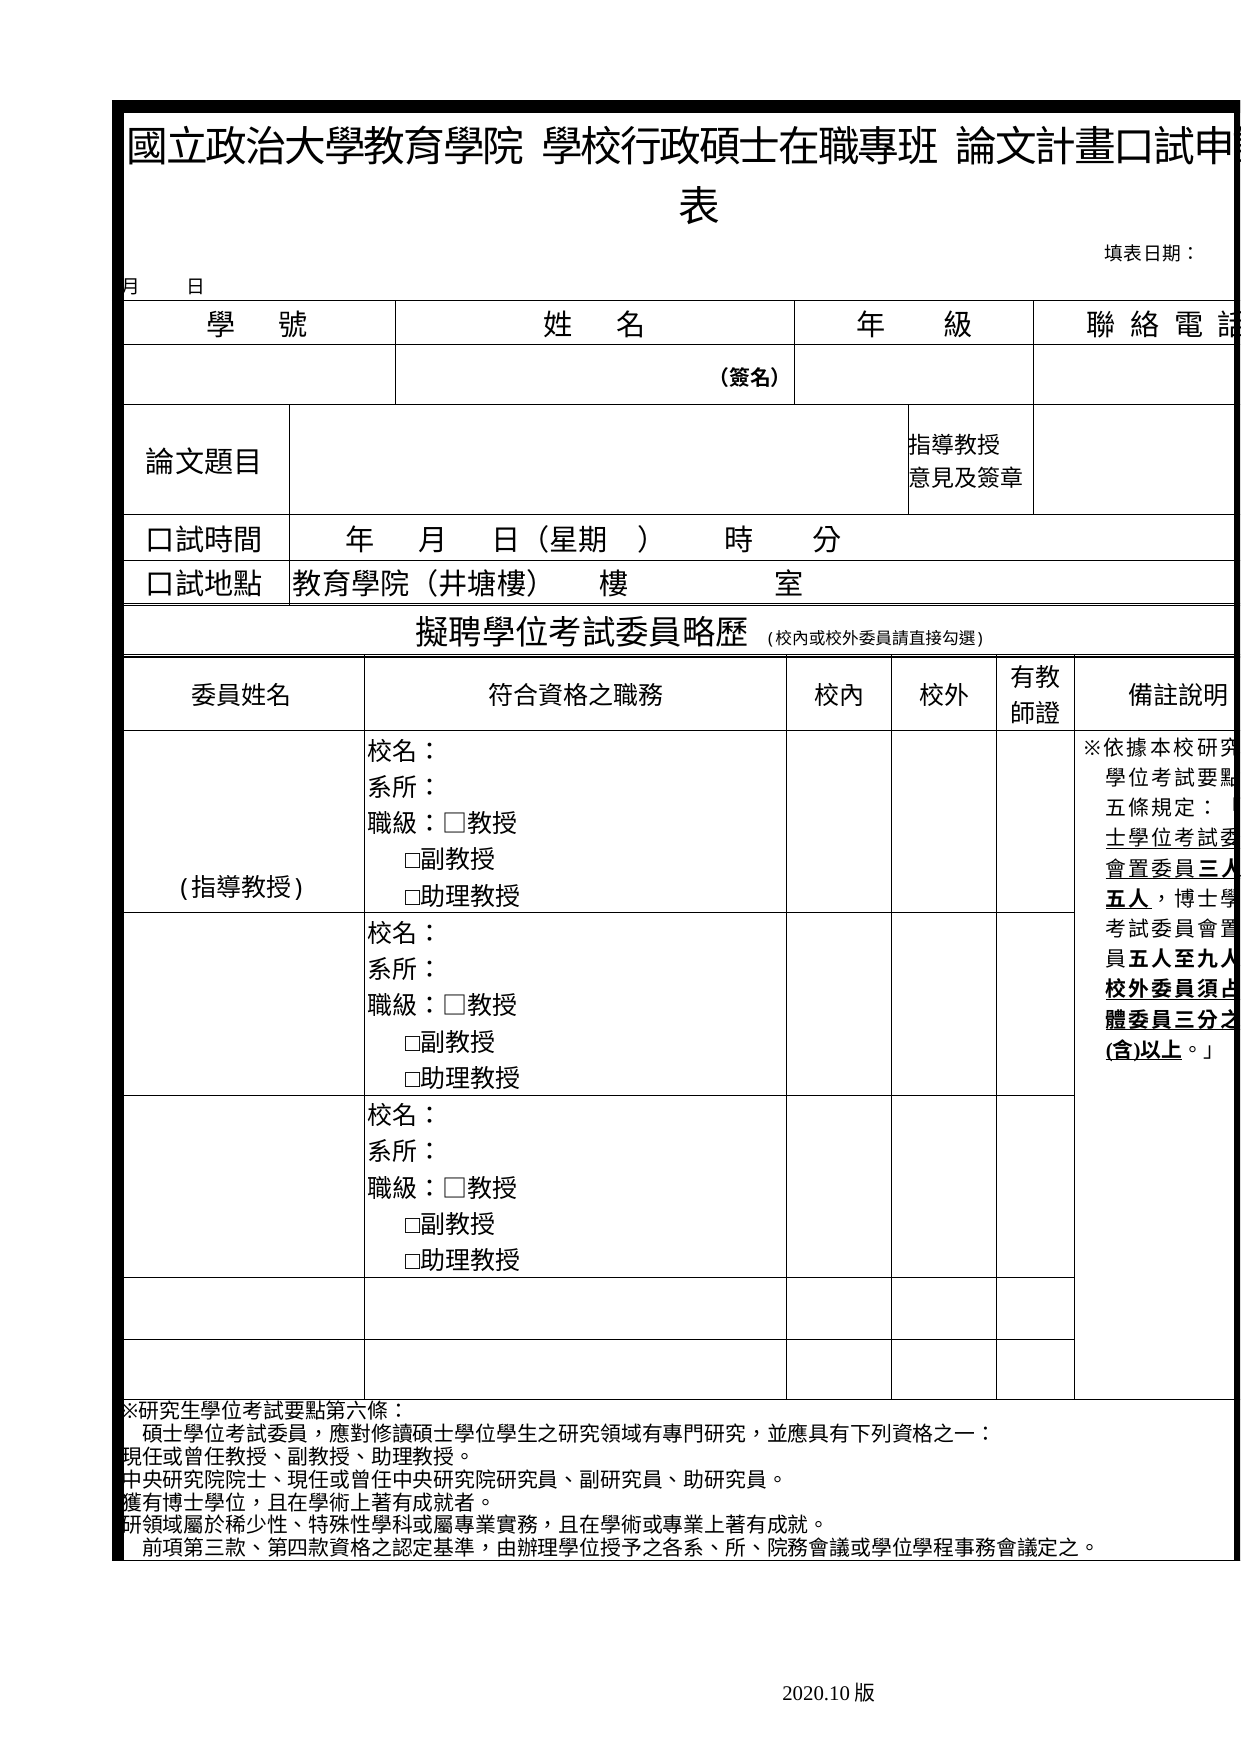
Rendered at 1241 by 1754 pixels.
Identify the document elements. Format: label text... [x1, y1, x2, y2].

table_cell [997, 913, 1074, 1094]
table_cell 校外 [892, 658, 996, 730]
table_cell [124, 1340, 364, 1399]
table_cell 口試時間 [124, 515, 289, 559]
table_cell 校名： 系所： 職級：□教授 □副教授 □助理教授 [365, 913, 786, 1094]
table_cell [892, 1340, 996, 1399]
table_cell [892, 731, 996, 912]
table_cell 學 號 [124, 301, 395, 344]
table_cell [365, 1340, 786, 1399]
table_cell 有教師證 [997, 658, 1074, 730]
table_cell [892, 1096, 996, 1277]
table_cell [892, 913, 996, 1094]
table_cell [124, 345, 395, 404]
table_cell [892, 1278, 996, 1338]
table_cell [795, 345, 1033, 404]
table_cell [290, 405, 908, 514]
table_cell [997, 1096, 1074, 1277]
table_cell 年 月 日（星期 ） 時 分 [290, 515, 1234, 559]
table_cell [787, 913, 891, 1094]
table_cell 指導教授 意見及簽章 [909, 405, 1033, 514]
table_cell 符合資格之職務 [365, 658, 786, 730]
table_cell [997, 1340, 1074, 1399]
table_header 國立政治大學教育學院 學校行政碩士在職專班 論文計畫口試申請表 填表日期： 年 月 日 [124, 113, 1234, 300]
table_cell ※依據本校研究生學位考試要點第五條規定：「碩士學位考試委員會置委員三人至五人，博士學位考試委員會置委員五人至九人，校外委員須占全體委員三分之一(含)以上。」 [1075, 731, 1234, 1399]
table_cell 教育學院（井塘樓） 樓 室 [290, 561, 1234, 603]
table_cell [787, 1340, 891, 1399]
table_cell 委員姓名 [124, 658, 364, 730]
table_cell [124, 913, 364, 1094]
table_cell [1034, 345, 1234, 404]
table_cell [997, 731, 1074, 912]
table_cell [124, 1278, 364, 1338]
table_cell [787, 731, 891, 912]
table_cell (指導教授) [124, 731, 364, 912]
table_cell 姓 名 [396, 301, 794, 344]
table_cell ※研究生學位考試要點第六條： 碩士學位考試委員，應對修讀碩士學位學生之研究領域有專門研究，並應具有下列資格之一： 現任或曾任教授、副教授、助理教授。 中央研究院院士、現任或曾任中央研究院研究員、副研究員、助研究員。 獲有博士學位，且在學術上著有成就者。 研領域屬於稀少性、特殊性學科或屬專業實務，且在學術或專業上著有成就。 前項第三款、第四款資格之認定基準，由辦理學位授予之各系、所、院務會議或學位學程事務會議定之。 [124, 1400, 1234, 1560]
table_cell 校名： 系所： 職級：□教授 □副教授 □助理教授 [365, 731, 786, 912]
table_cell 年 級 [795, 301, 1033, 344]
table_cell [124, 1096, 364, 1277]
table_cell [997, 1278, 1074, 1338]
table_cell 聯 絡 電 話 [1034, 301, 1234, 344]
table_cell 論文題目 [124, 405, 289, 514]
table_cell [787, 1278, 891, 1338]
table_cell 校內 [787, 658, 891, 730]
table_cell [365, 1278, 786, 1338]
table_cell [1034, 405, 1234, 514]
table_cell 備註說明 [1075, 658, 1234, 730]
table_cell 校名： 系所： 職級：□教授 □副教授 □助理教授 [365, 1096, 786, 1277]
table_cell 擬聘學位考試委員略歷 (校內或校外委員請直接勾選) [124, 606, 1234, 654]
table_cell [787, 1096, 891, 1277]
table_cell 口試地點 [124, 561, 289, 603]
table_cell （簽名） [396, 345, 794, 404]
